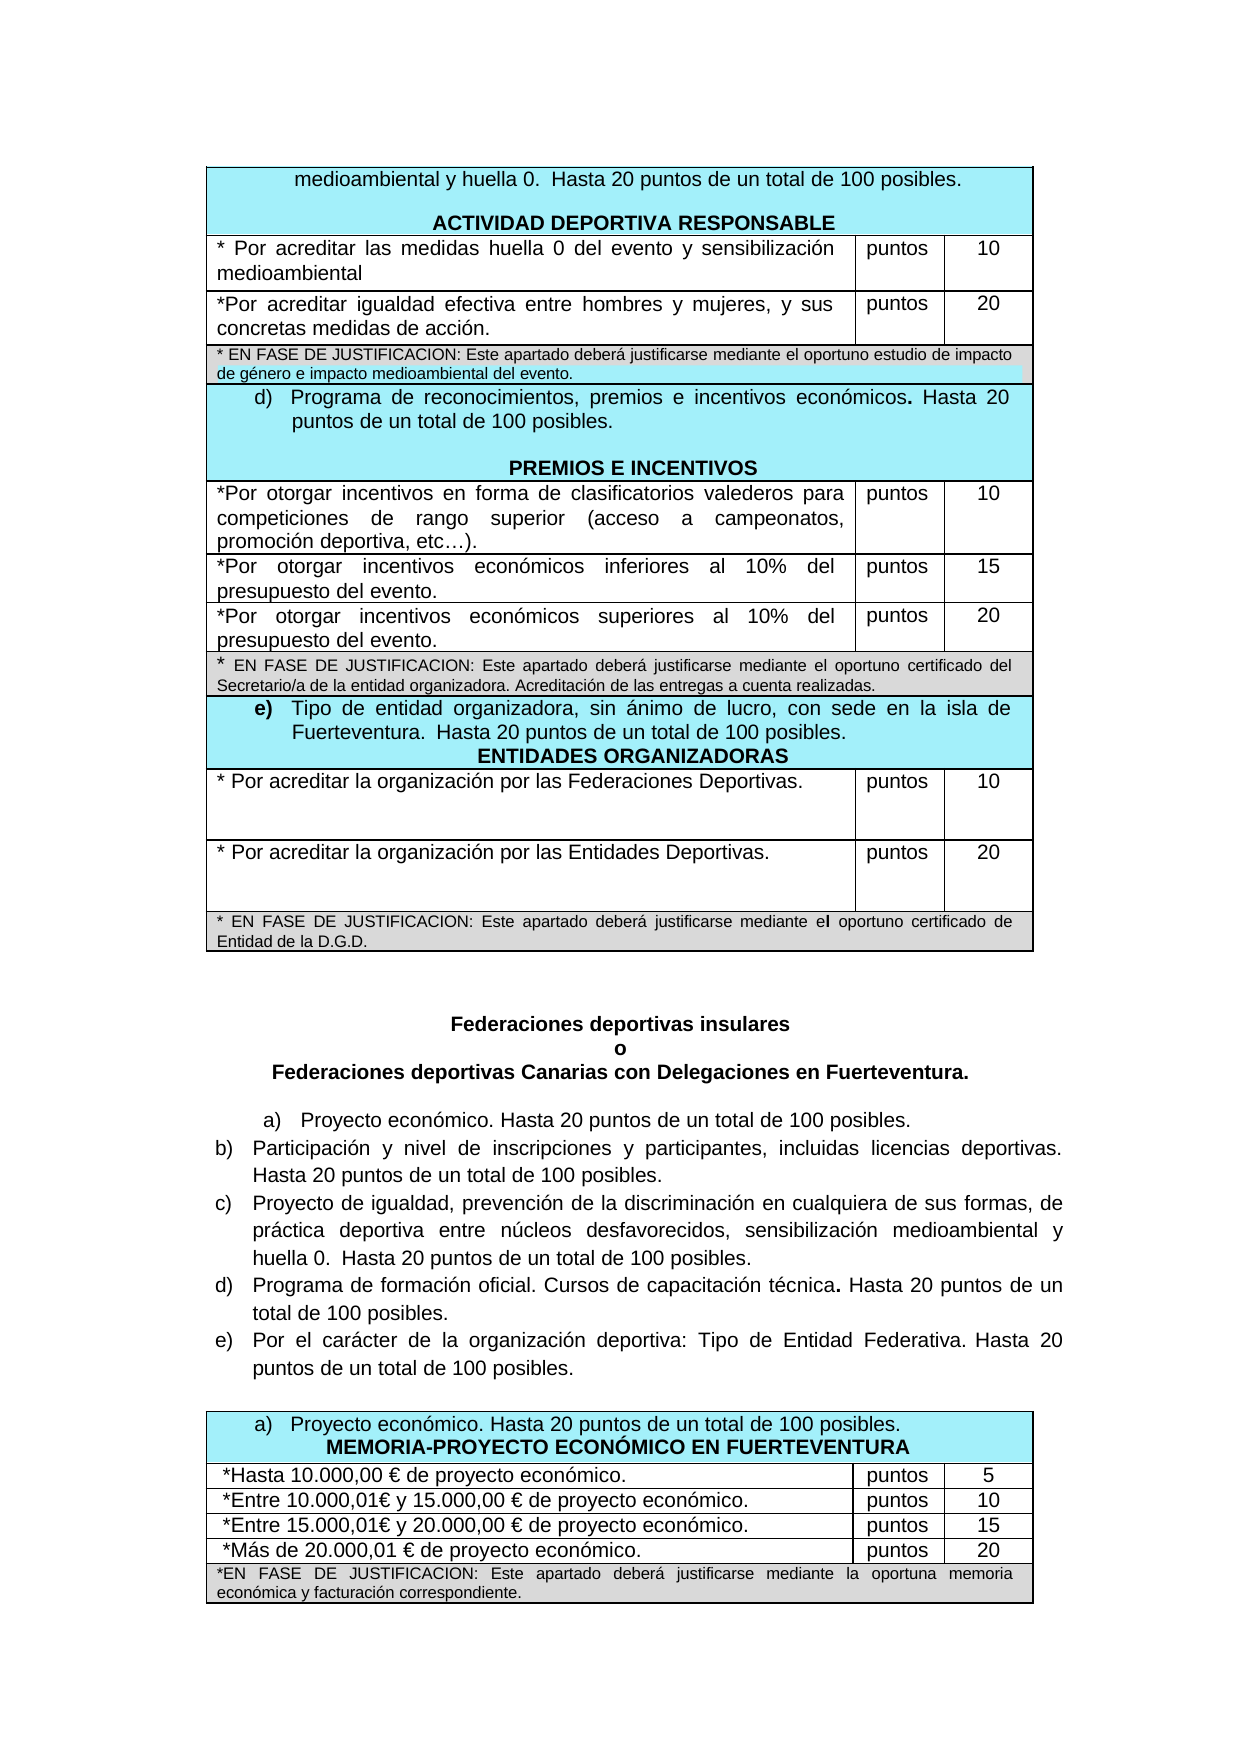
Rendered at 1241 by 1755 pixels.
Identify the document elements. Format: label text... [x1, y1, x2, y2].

table_header medioambiental y huella 0. Hasta 20 puntos de un total de 100 posibles. ACTIVIDAD DEPORTIVA RESPONSABLE [207, 168, 1032, 234]
subtitle Federaciones deportivas insulares o [450, 1012, 791, 1060]
table_cell 20 [945, 1539, 1032, 1563]
table_cell e) Tipo de entidad organizadora, sin ánimo de lucro, con sede en la isla de Fuerteventura. Hasta 20 puntos de un total de 100 posibles. ENTIDADES ORGANIZADORAS [207, 697, 1032, 768]
list Proyecto económico. Hasta 20 puntos de un total de 100 posibles. [263, 1108, 1074, 1132]
table_cell 15 [945, 555, 1032, 602]
table_cell 10 [945, 236, 1032, 290]
table_cell * Por acreditar la organización por las Entidades Deportivas. [207, 841, 855, 911]
list Participación y nivel de inscripciones y participantes, incluidas licencias deportivas. Hasta 20 puntos de un total de 100 posibles. [215, 1136, 1063, 1187]
table_cell * EN FASE DE JUSTIFICACION: Este apartado deberá justificarse mediante el oportuno estudio de impacto de género e impacto medioambiental del evento. [207, 346, 1032, 383]
table_cell puntos [854, 1514, 944, 1538]
table_cell *Entre 10.000,01€ y 15.000,00 € de proyecto económico. [207, 1489, 852, 1513]
table_cell * EN FASE DE JUSTIFICACION: Este apartado deberá justificarse mediante el oportuno certificado del Secretario/a de la entidad organizadora. Acreditación de las entregas a cuenta realizadas. [207, 652, 1032, 695]
table_cell * Por acreditar la organización por las Federaciones Deportivas. [207, 770, 855, 839]
table_cell 5 [945, 1464, 1032, 1488]
table_cell 15 [945, 1514, 1032, 1538]
table_cell puntos [854, 1539, 944, 1563]
table_cell * Por acreditar las medidas huella 0 del evento y sensibilización medioambiental [207, 236, 855, 290]
table_cell 10 [945, 482, 1032, 553]
list Por el carácter de la organización deportiva: Tipo de Entidad Federativa. Hasta 20 puntos de un total de 100 posibles. [215, 1328, 1063, 1379]
table_cell d) Programa de reconocimientos, premios e incentivos económicos. Hasta 20 puntos de un total de 100 posibles. PREMIOS E INCENTIVOS [207, 385, 1032, 480]
table_cell puntos [856, 292, 944, 344]
table_cell 20 [945, 292, 1032, 344]
list Proyecto de igualdad, prevención de la discriminación en cualquiera de sus formas, de práctica deportiva entre núcleos desfavorecidos, sensibilización medioambiental y huella 0. Hasta 20 puntos de un total de 100 posibles. [215, 1191, 1063, 1269]
table_cell puntos [856, 603, 944, 651]
table_header a) Proyecto económico. Hasta 20 puntos de un total de 100 posibles. MEMORIA-PROYECTO ECONÓMICO EN FUERTEVENTURA [207, 1412, 1032, 1462]
table_cell *Por acreditar igualdad efectiva entre hombres y mujeres, y sus concretas medidas de acción. [207, 292, 855, 344]
list Programa de formación oficial. Cursos de capacitación técnica. Hasta 20 puntos de un total de 100 posibles. [215, 1273, 1063, 1324]
table_cell puntos [856, 555, 944, 602]
table_cell * EN FASE DE JUSTIFICACION: Este apartado deberá justificarse mediante el oportuno certificado de Entidad de la D.G.D. [207, 912, 1032, 950]
table_cell 10 [945, 1489, 1032, 1513]
table_cell *Por otorgar incentivos en forma de clasificatorios valederos para competiciones de rango superior (acceso a campeonatos, promoción deportiva, etc…). [207, 482, 855, 553]
table_cell *Hasta 10.000,00 € de proyecto económico. [207, 1464, 852, 1488]
table_cell puntos [856, 770, 944, 839]
table_cell puntos [856, 482, 944, 553]
table_cell puntos [856, 236, 944, 290]
table_cell puntos [856, 841, 944, 911]
table_cell 10 [945, 770, 1032, 839]
table_cell puntos [854, 1464, 944, 1488]
table_cell *EN FASE DE JUSTIFICACION: Este apartado deberá justificarse mediante la oportuna memoria económica y facturación correspondiente. [207, 1564, 1032, 1602]
table_cell 20 [945, 841, 1032, 911]
table_cell *Por otorgar incentivos económicos superiores al 10% del presupuesto del evento. [207, 603, 855, 651]
text Federaciones deportivas Canarias con Delegaciones en Fuerteventura. [175, 1060, 1066, 1084]
table_cell *Por otorgar incentivos económicos inferiores al 10% del presupuesto del evento. [207, 555, 855, 602]
table_cell puntos [854, 1489, 944, 1513]
table_cell *Más de 20.000,01 € de proyecto económico. [207, 1539, 852, 1563]
table_cell 20 [945, 603, 1032, 651]
table_cell *Entre 15.000,01€ y 20.000,00 € de proyecto económico. [207, 1514, 852, 1538]
